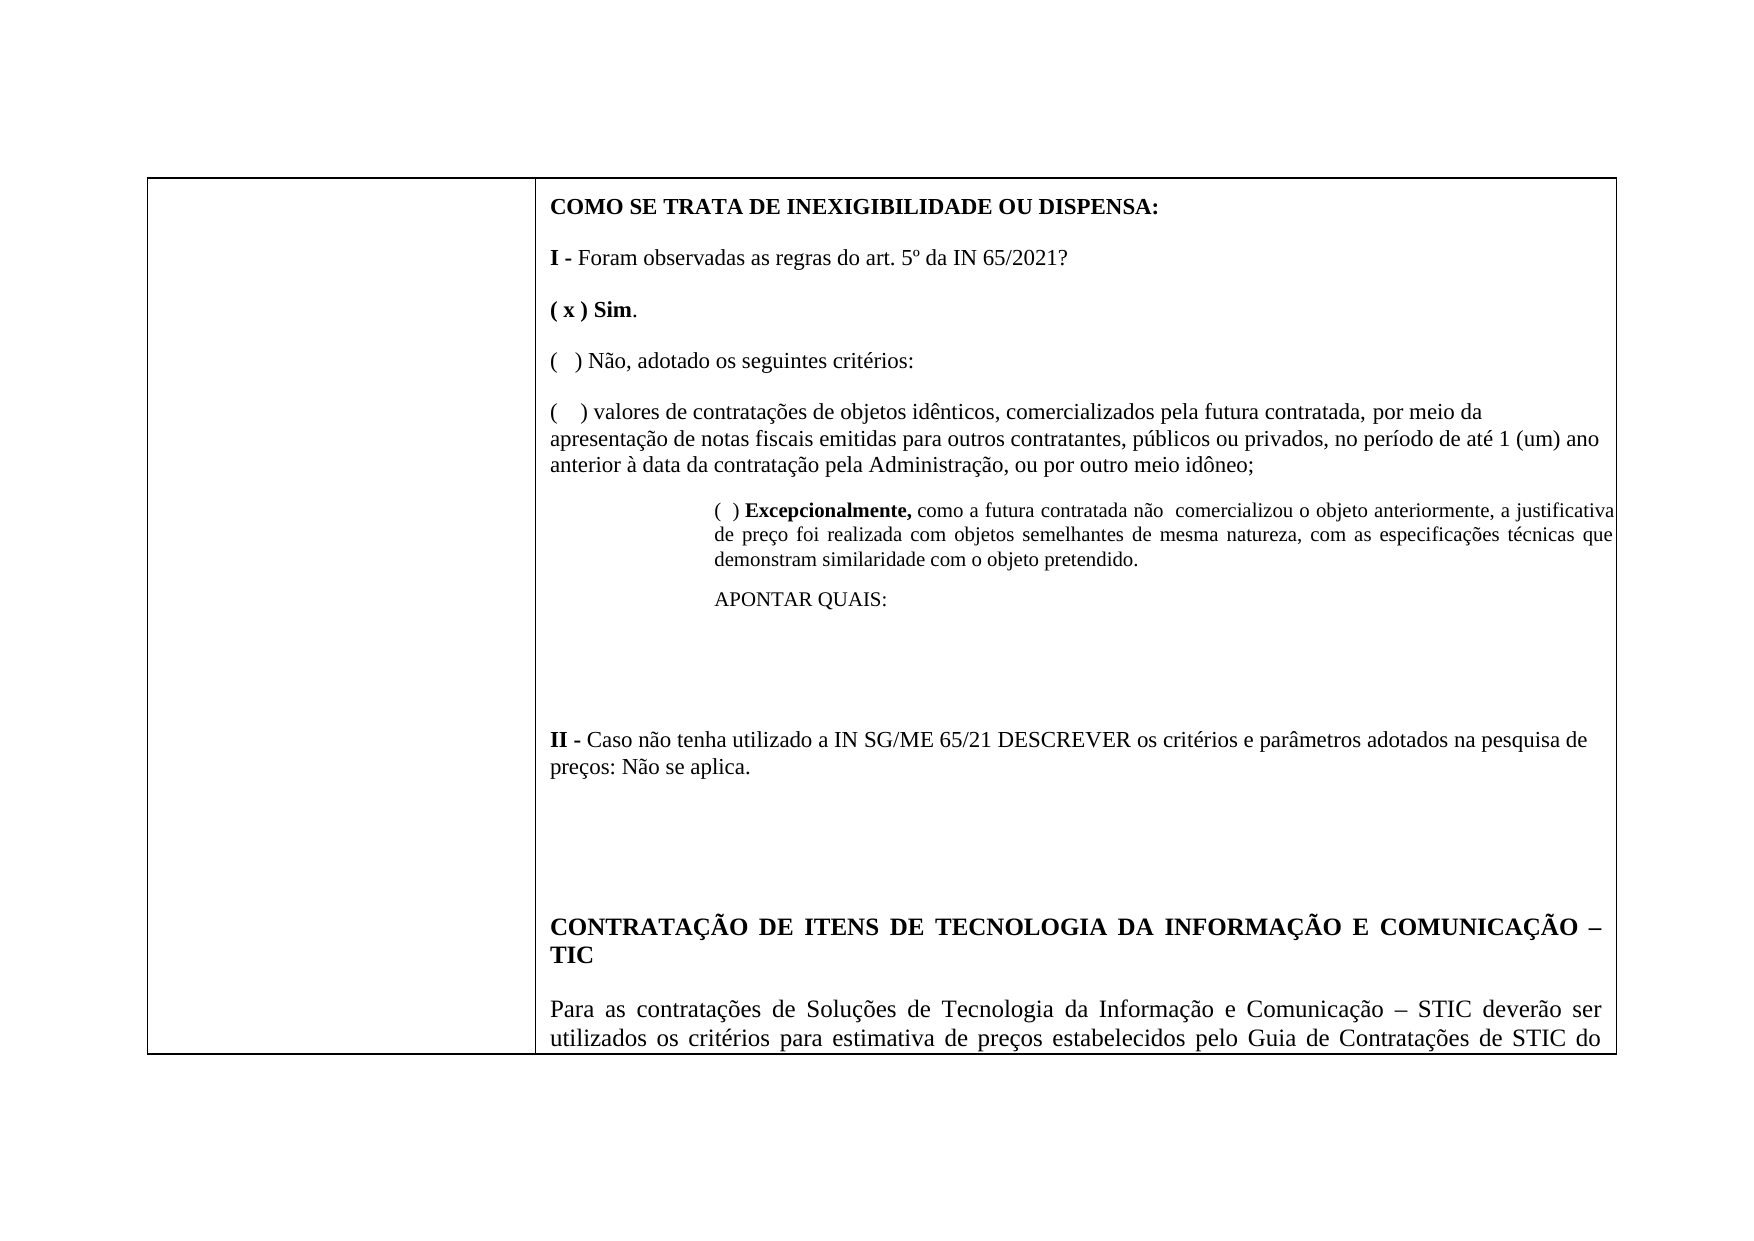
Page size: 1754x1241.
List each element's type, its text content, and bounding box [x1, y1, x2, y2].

table_cell COMO SE TRATA DE INEXIGIBILIDADE OU DISPENSA: I - Foram observadas as regras do art. 5º da IN 65/2021? ( x ) Sim. ( ) Não, adotado os seguintes critérios: ( ) valores de contratações de objetos idênticos, comercializados pela futura contratada, por meio da apresentação de notas fiscais emitidas para outros contratantes, públicos ou privados, no período de até 1 (um) ano anterior à data da contratação pela Administração, ou por outro meio idôneo; ( ) Excepcionalmente, como a futura contratada não comercializou o objeto anteriormente, a justificativa de preço foi realizada com objetos semelhantes de mesma natureza, com as especificações técnicas que demonstram similaridade com o objeto pretendido. APONTAR QUAIS: II - Caso não tenha utilizado a IN SG/ME 65/21 DESCREVER os critérios e parâmetros adotados na pesquisa de preços: Não se aplica. CONTRATAÇÃO DE ITENS DE TECNOLOGIA DA INFORMAÇÃO E COMUNICAÇÃO – TIC Para as contratações de Soluções de Tecnologia da Informação e Comunicação – STIC deverão ser utilizados os critérios para estimativa de preços estabelecidos pelo Guia de Contratações de STIC do [536, 179, 1616, 1053]
table_cell [148, 179, 535, 1053]
